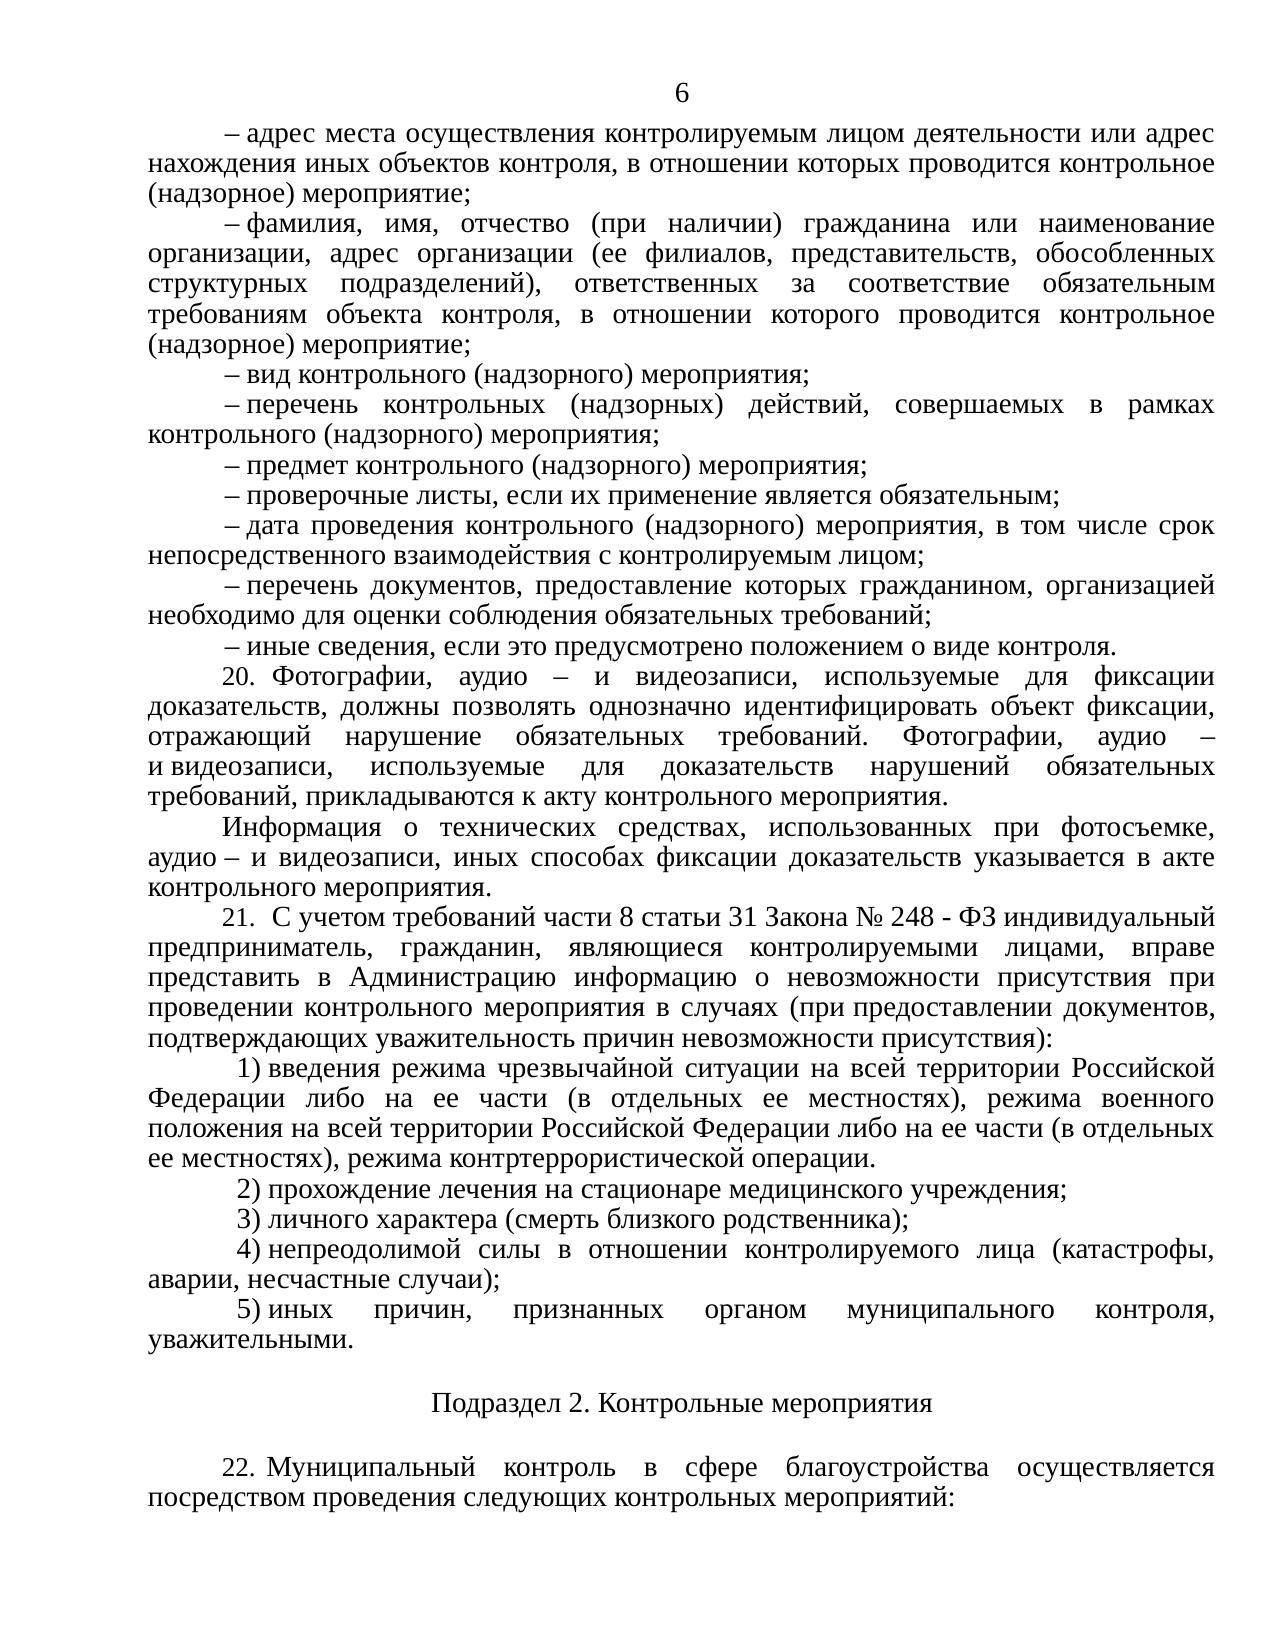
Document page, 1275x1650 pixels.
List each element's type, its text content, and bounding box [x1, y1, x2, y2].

text – перечень документов, предоставление которых гражданином, организацией необходимо для оценки соблюдения обязательных требований; [148, 571, 1216, 631]
text – иные сведения, если это предусмотрено положением о виде контроля. [148, 631, 1216, 661]
text Подраздел 2. Контрольные мероприятия [148, 1385, 1216, 1418]
text – адрес места осуществления контролируемым лицом деятельности или адрес нахождения иных объектов контроля, в отношении которых проводится контрольное (надзорное) мероприятие; [148, 118, 1216, 209]
text – проверочные листы, если их применение является обязательным; [148, 480, 1216, 510]
text – перечень контрольных (надзорных) действий, совершаемых в рамках контрольного (надзорного) мероприятия; [148, 390, 1216, 450]
list Фотографии, аудио – и видеозаписи, используемые для фиксации доказательств, должны позволять однозначно идентифицировать объект фиксации, отражающий нарушение обязательных требований. Фотографии, аудио – и видеозаписи, используемые для доказательств нарушений обязательных требований, прикладываются к акту контрольного мероприятия. [148, 661, 1216, 812]
text – предмет контрольного (надзорного) мероприятия; [148, 450, 1216, 480]
list С учетом требований части 8 статьи 31 Закона № 248 - ФЗ индивидуальный предприниматель, гражданин, являющиеся контролируемыми лицами, вправе представить в Администрацию информацию о невозможности присутствия при проведении контрольного мероприятия в случаях (при предоставлении документов, подтверждающих уважительность причин невозможности присутствия): [148, 902, 1216, 1053]
list Муниципальный контроль в сфере благоустройства осуществляется посредством проведения следующих контрольных мероприятий: [148, 1452, 1216, 1512]
text – фамилия, имя, отчество (при наличии) гражданина или наименование организации, адрес организации (ее филиалов, представительств, обособленных структурных подразделений), ответственных за соответствие обязательным требованиям объекта контроля, в отношении которого проводится контрольное (надзорное) мероприятие; [148, 209, 1216, 359]
text 4) непреодолимой силы в отношении контролируемого лица (катастрофы, аварии, несчастные случаи); [148, 1234, 1216, 1294]
text Информация о технических средствах, использованных при фотосъемке, аудио – и видеозаписи, иных способах фиксации доказательств указывается в акте контрольного мероприятия. [148, 812, 1216, 902]
text 3) личного характера (смерть близкого родственника); [148, 1204, 1216, 1234]
text – дата проведения контрольного (надзорного) мероприятия, в том числе срок непосредственного взаимодействия с контролируемым лицом; [148, 510, 1216, 571]
text 5) иных причин, признанных органом муниципального контроля, уважительными. [148, 1294, 1216, 1355]
text 2) прохождение лечения на стационаре медицинского учреждения; [148, 1174, 1216, 1204]
text 1) введения режима чрезвычайной ситуации на всей территории Российской Федерации либо на ее части (в отдельных ее местностях), режима военного положения на всей территории Российской Федерации либо на ее части (в отдельных ее местностях), режима контртеррористической операции. [148, 1053, 1216, 1174]
text – вид контрольного (надзорного) мероприятия; [148, 359, 1216, 390]
